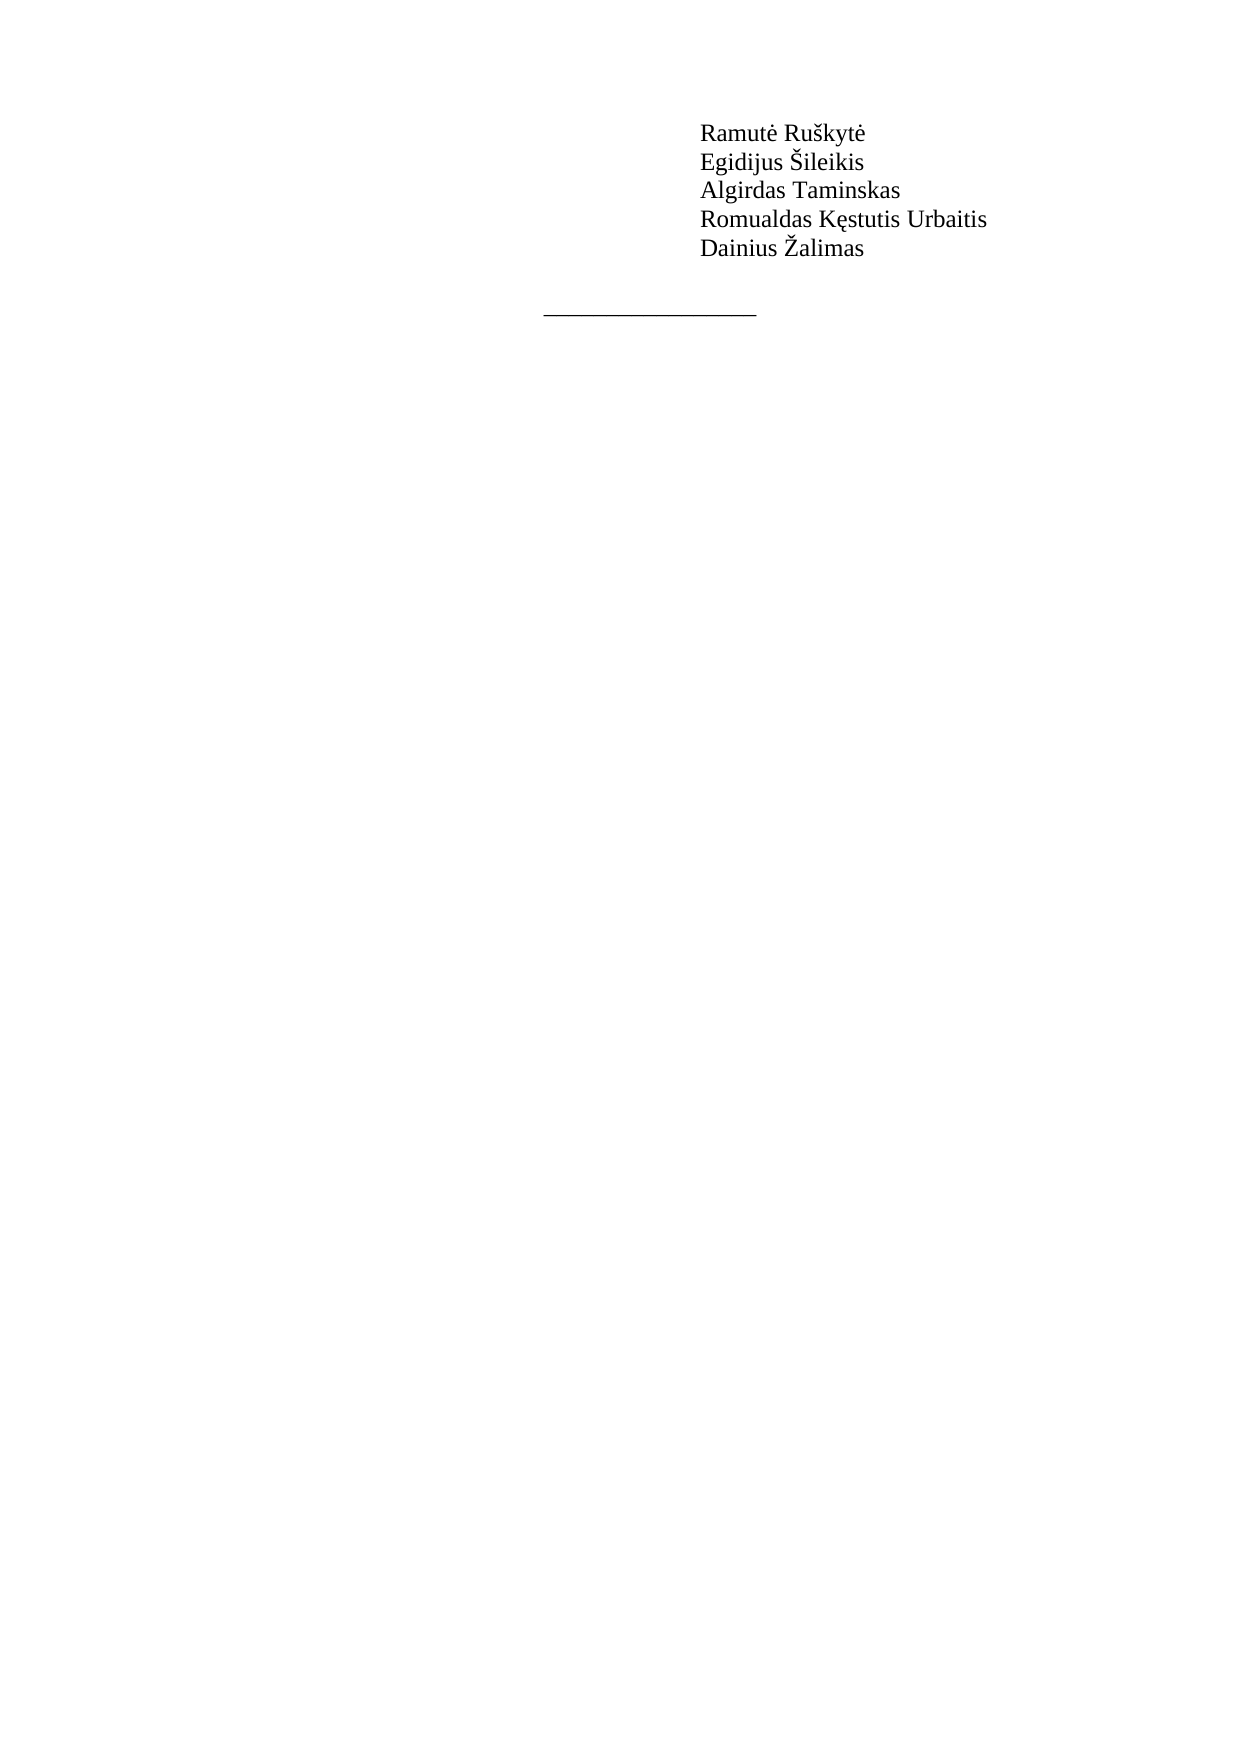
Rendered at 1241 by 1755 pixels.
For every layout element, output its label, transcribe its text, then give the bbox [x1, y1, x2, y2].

table_header [177, 118, 688, 262]
text _________________ [177, 291, 1122, 319]
table_header Ramutė Ruškytė Egidijus Šileikis Algirdas Taminskas Romualdas Kęstutis Urbaitis Dainius Žalimas [689, 118, 1122, 262]
